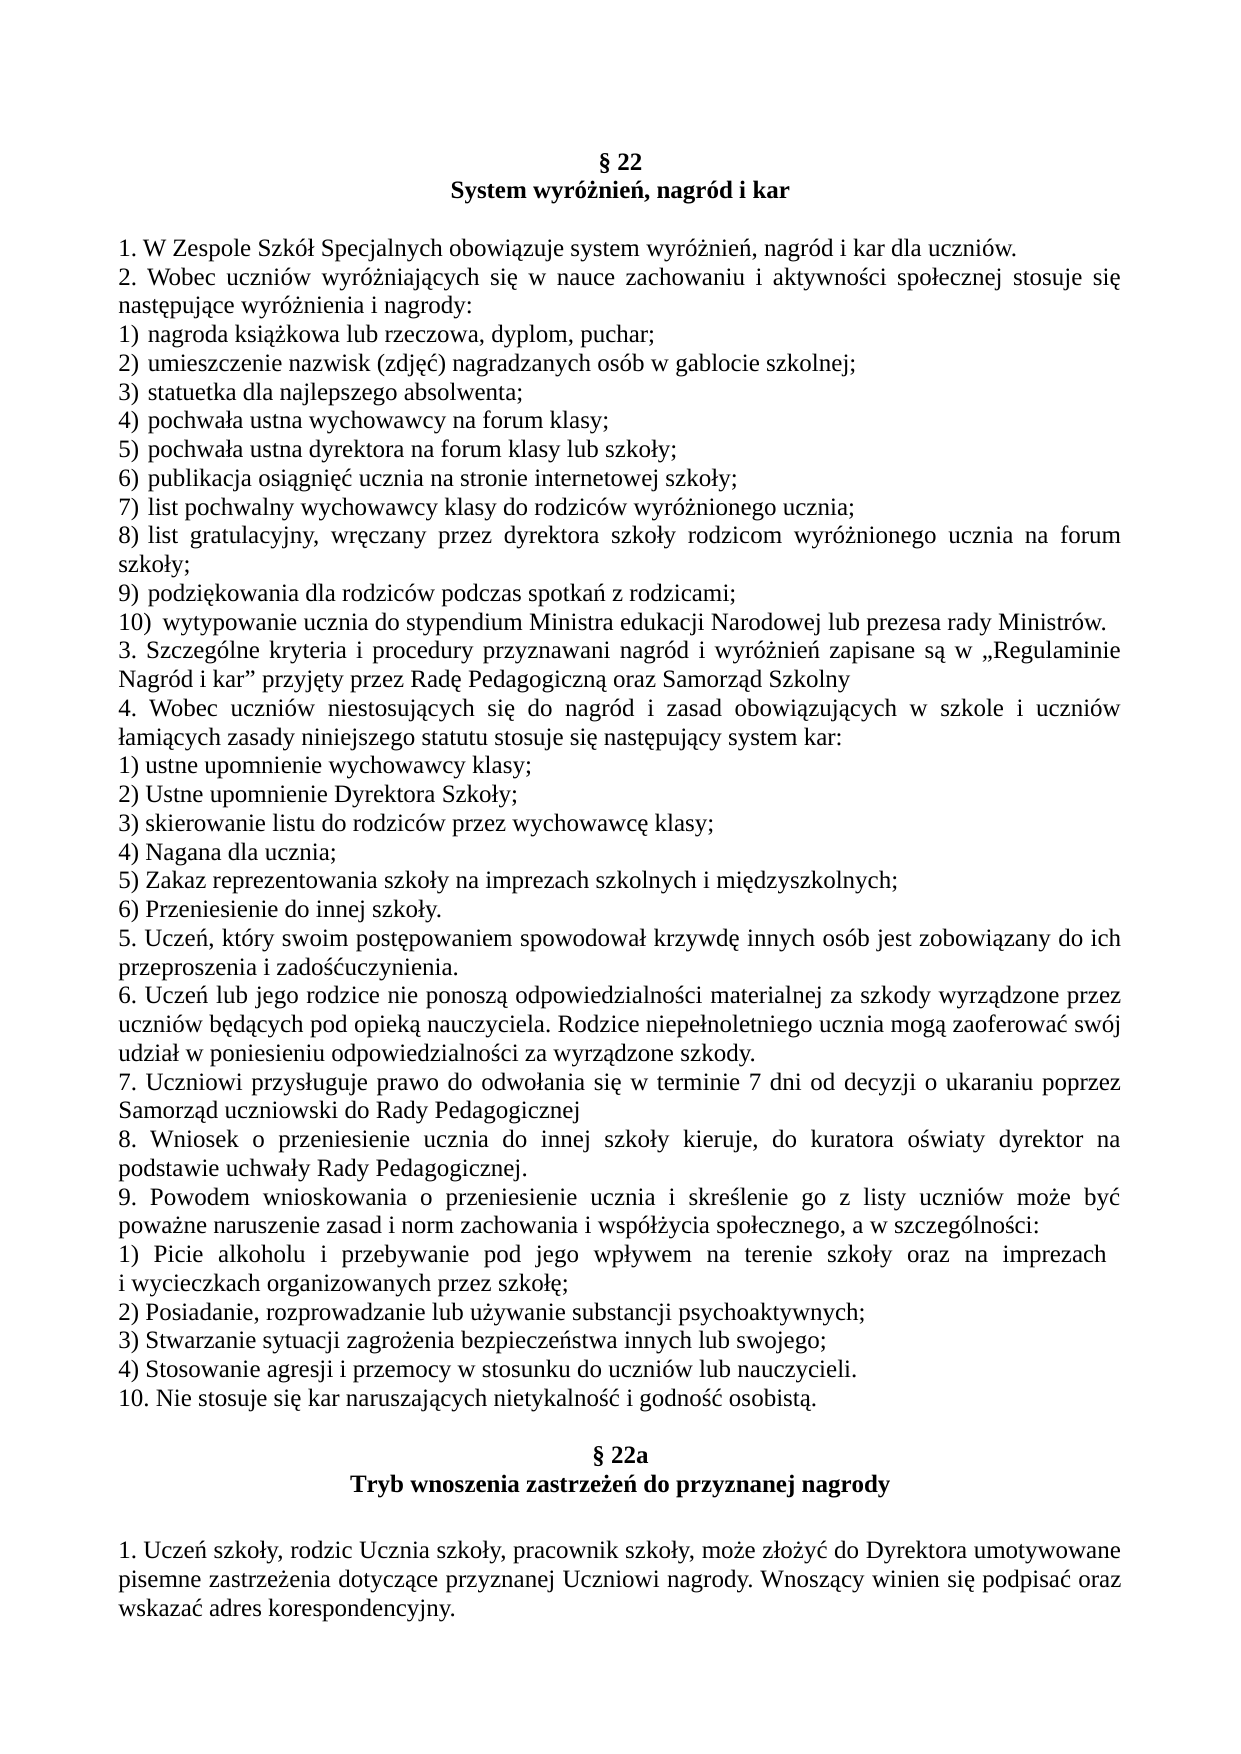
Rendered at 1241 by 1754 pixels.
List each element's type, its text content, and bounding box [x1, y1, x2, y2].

text 4) Nagana dla ucznia; [118, 837, 1122, 866]
text 8. Wniosek o przeniesienie ucznia do innej szkoły kieruje, do kuratora oświaty dyrektor na podstawie uchwały Rady Pedagogicznej. [118, 1124, 1122, 1182]
text 1) ustne upomnienie wychowawcy klasy; [118, 751, 1122, 779]
text 2. Wobec uczniów wyróżniających się w nauce zachowaniu i aktywności społecznej stosuje się następujące wyróżnienia i nagrody: [118, 262, 1122, 319]
text 4) Stosowanie agresji i przemocy w stosunku do uczniów lub nauczycieli. [118, 1354, 1122, 1383]
text 6) Przeniesienie do innej szkoły. [118, 894, 1122, 923]
text 1. W Zespole Szkół Specjalnych obowiązuje system wyróżnień, nagród i kar dla uczniów. [118, 233, 1122, 262]
list pochwała ustna wychowawcy na forum klasy; [118, 406, 1122, 434]
text 10. Nie stosuje się kar naruszających nietykalność i godność osobistą. [118, 1383, 1122, 1412]
text 6. Uczeń lub jego rodzice nie ponoszą odpowiedzialności materialnej za szkody wyrządzone przez uczniów będących pod opieką nauczyciela. Rodzice niepełnoletniego ucznia mogą zaoferować swój udział w poniesieniu odpowiedzialności za wyrządzone szkody. [118, 981, 1122, 1067]
list umieszczenie nazwisk (zdjęć) nagradzanych osób w gablocie szkolnej; [118, 348, 1122, 377]
text 9. Powodem wnioskowania o przeniesienie ucznia i skreślenie go z listy uczniów może być poważne naruszenie zasad i norm zachowania i współżycia społecznego, a w szczególności: [118, 1182, 1122, 1239]
list publikacja osiągnięć ucznia na stronie internetowej szkoły; [118, 463, 1122, 492]
text System wyróżnień, nagród i kar [118, 176, 1122, 204]
list list pochwalny wychowawcy klasy do rodziców wyróżnionego ucznia; [118, 492, 1122, 521]
list nagroda książkowa lub rzeczowa, dyplom, puchar; [118, 319, 1122, 348]
text 3) skierowanie listu do rodziców przez wychowawcę klasy; [118, 808, 1122, 837]
list podziękowania dla rodziców podczas spotkań z rodzicami; [118, 578, 1122, 607]
list wytypowanie ucznia do stypendium Ministra edukacji Narodowej lub prezesa rady Ministrów. [118, 607, 1122, 636]
text 2) Posiadanie, rozprowadzanie lub używanie substancji psychoaktywnych; [118, 1297, 1122, 1326]
text 1) Picie alkoholu i przebywanie pod jego wpływem na terenie szkoły oraz na imprezach i wycieczkach organizowanych przez szkołę; [118, 1239, 1122, 1297]
text 3) Stwarzanie sytuacji zagrożenia bezpieczeństwa innych lub swojego; [118, 1326, 1122, 1354]
list list gratulacyjny, wręczany przez dyrektora szkoły rodzicom wyróżnionego ucznia na forum szkoły; [118, 521, 1122, 578]
text Tryb wnoszenia zastrzeżeń do przyznanej nagrody [118, 1469, 1122, 1498]
text 5) Zakaz reprezentowania szkoły na imprezach szkolnych i międzyszkolnych; [118, 866, 1122, 894]
text 4. Wobec uczniów niestosujących się do nagród i zasad obowiązujących w szkole i uczniów łamiących zasady niniejszego statutu stosuje się następujący system kar: [118, 693, 1122, 751]
list pochwała ustna dyrektora na forum klasy lub szkoły; [118, 434, 1122, 463]
list statuetka dla najlepszego absolwenta; [118, 377, 1122, 406]
text § 22a [118, 1441, 1122, 1469]
text 7. Uczniowi przysługuje prawo do odwołania się w terminie 7 dni od decyzji o ukaraniu poprzez Samorząd uczniowski do Rady Pedagogicznej [118, 1067, 1122, 1124]
text 5. Uczeń, który swoim postępowaniem spowodował krzywdę innych osób jest zobowiązany do ich przeproszenia i zadośćuczynienia. [118, 923, 1122, 981]
text § 22 [118, 147, 1122, 176]
text 1. Uczeń szkoły, rodzic Ucznia szkoły, pracownik szkoły, może złożyć do Dyrektora umotywowane pisemne zastrzeżenia dotyczące przyznanej Uczniowi nagrody. Wnoszący winien się podpisać oraz wskazać adres korespondencyjny. [118, 1535, 1122, 1622]
text 2) Ustne upomnienie Dyrektora Szkoły; [118, 779, 1122, 808]
text 3. Szczególne kryteria i procedury przyznawani nagród i wyróżnień zapisane są w „Regulaminie Nagród i kar” przyjęty przez Radę Pedagogiczną oraz Samorząd Szkolny [118, 636, 1122, 693]
